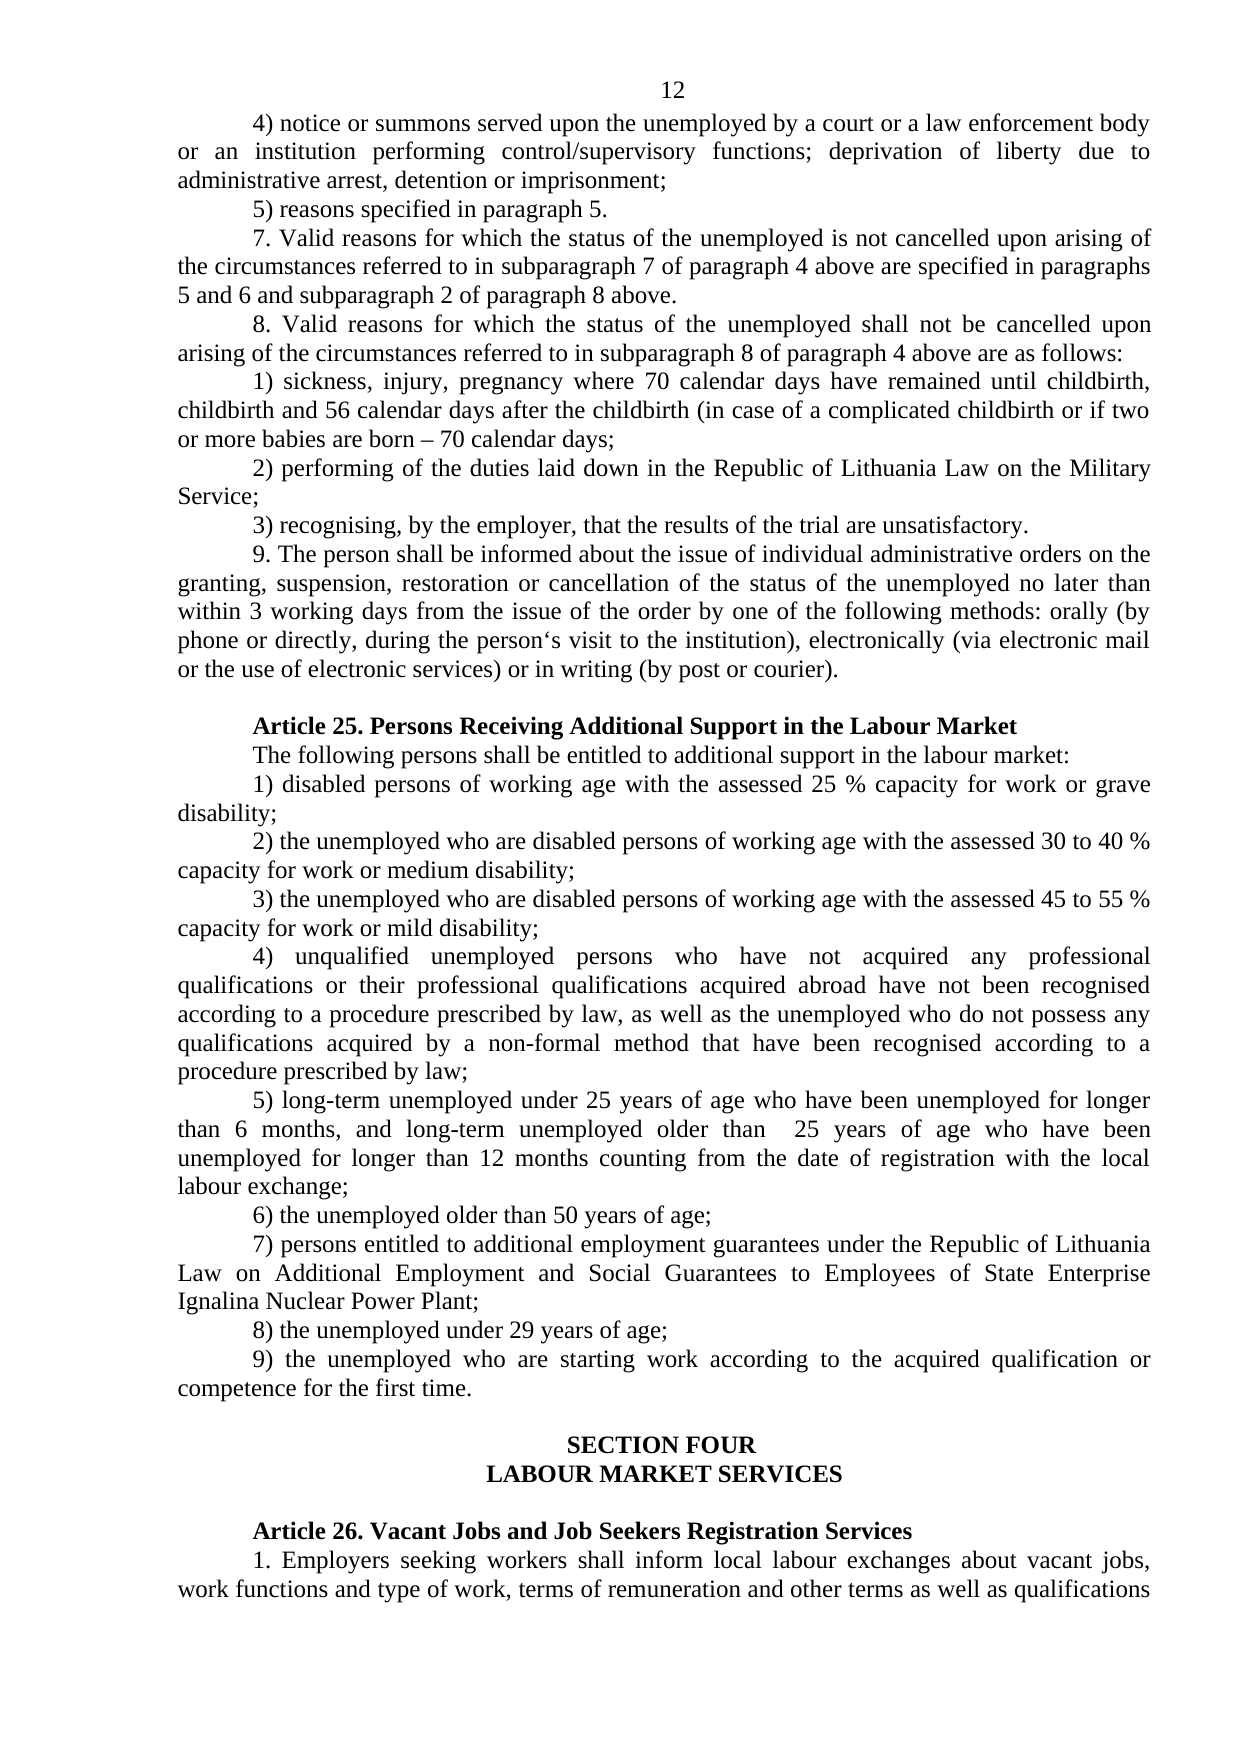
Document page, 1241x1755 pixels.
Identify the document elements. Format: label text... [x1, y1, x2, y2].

text 4) unqualified unemployed persons who have not acquired any professional qualifications or their professional qualifications acquired abroad have not been recognised according to a procedure prescribed by law, as well as the unemployed who do not possess any qualifications acquired by a non-formal method that have been recognised according to a procedure prescribed by law; [177, 941, 1152, 1085]
text 3) recognising, by the employer, that the results of the trial are unsatisfactory. [177, 510, 1152, 539]
text 5) reasons specified in paragraph 5. [177, 194, 1152, 223]
text 1) disabled persons of working age with the assessed 25 % capacity for work or grave disability; [177, 769, 1152, 826]
text 2) the unemployed who are disabled persons of working age with the assessed 30 to 40 % capacity for work or medium disability; [177, 826, 1152, 884]
text 9) the unemployed who are starting work according to the acquired qualification or competence for the first time. [177, 1344, 1152, 1401]
text 7. Valid reasons for which the status of the unemployed is not cancelled upon arising of the circumstances referred to in subparagraph 7 of paragraph 4 above are specified in paragraphs 5 and 6 and subparagraph 2 of paragraph 8 above. [177, 223, 1152, 309]
text 1. Employers seeking workers shall inform local labour exchanges about vacant jobs, work functions and type of work, terms of remuneration and other terms as well as qualifications [177, 1545, 1152, 1603]
text 8. Valid reasons for which the status of the unemployed shall not be cancelled upon arising of the circumstances referred to in subparagraph 8 of paragraph 4 above are as follows: [177, 309, 1152, 366]
text 1) sickness, injury, pregnancy where 70 calendar days have remained until childbirth, childbirth and 56 calendar days after the childbirth (in case of a complicated childbirth or if two or more babies are born – 70 calendar days; [177, 366, 1152, 453]
text LABOUR MARKET SERVICES [177, 1459, 1152, 1488]
text 5) long-term unemployed under 25 years of age who have been unemployed for longer than 6 months, and long-term unemployed older than 25 years of age who have been unemployed for longer than 12 months counting from the date of registration with the local labour exchange; [177, 1085, 1152, 1200]
text 8) the unemployed under 29 years of age; [177, 1315, 1152, 1344]
text 4) notice or summons served upon the unemployed by a court or a law enforcement body or an institution performing control/supervisory functions; deprivation of liberty due to administrative arrest, detention or imprisonment; [177, 108, 1152, 194]
text 2) performing of the duties laid down in the Republic of Lithuania Law on the Military Service; [177, 453, 1152, 510]
text 3) the unemployed who are disabled persons of working age with the assessed 45 to 55 % capacity for work or mild disability; [177, 884, 1152, 941]
text 6) the unemployed older than 50 years of age; [177, 1200, 1152, 1229]
text Article 25. Persons Receiving Additional Support in the Labour Market [177, 711, 1152, 740]
text 7) persons entitled to additional employment guarantees under the Republic of Lithuania Law on Additional Employment and Social Guarantees to Employees of State Enterprise Ignalina Nuclear Power Plant; [177, 1229, 1152, 1315]
text Article 26. Vacant Jobs and Job Seekers Registration Services [177, 1516, 1152, 1545]
text 9. The person shall be informed about the issue of individual administrative orders on the granting, suspension, restoration or cancellation of the status of the unemployed no later than within 3 working days from the issue of the order by one of the following methods: orally (by phone or directly, during the person‘s visit to the institution), electronically (via electronic mail or the use of electronic services) or in writing (by post or courier). [177, 539, 1152, 683]
text The following persons shall be entitled to additional support in the labour market: [177, 740, 1152, 769]
text SECTION FOUR [177, 1430, 1152, 1459]
